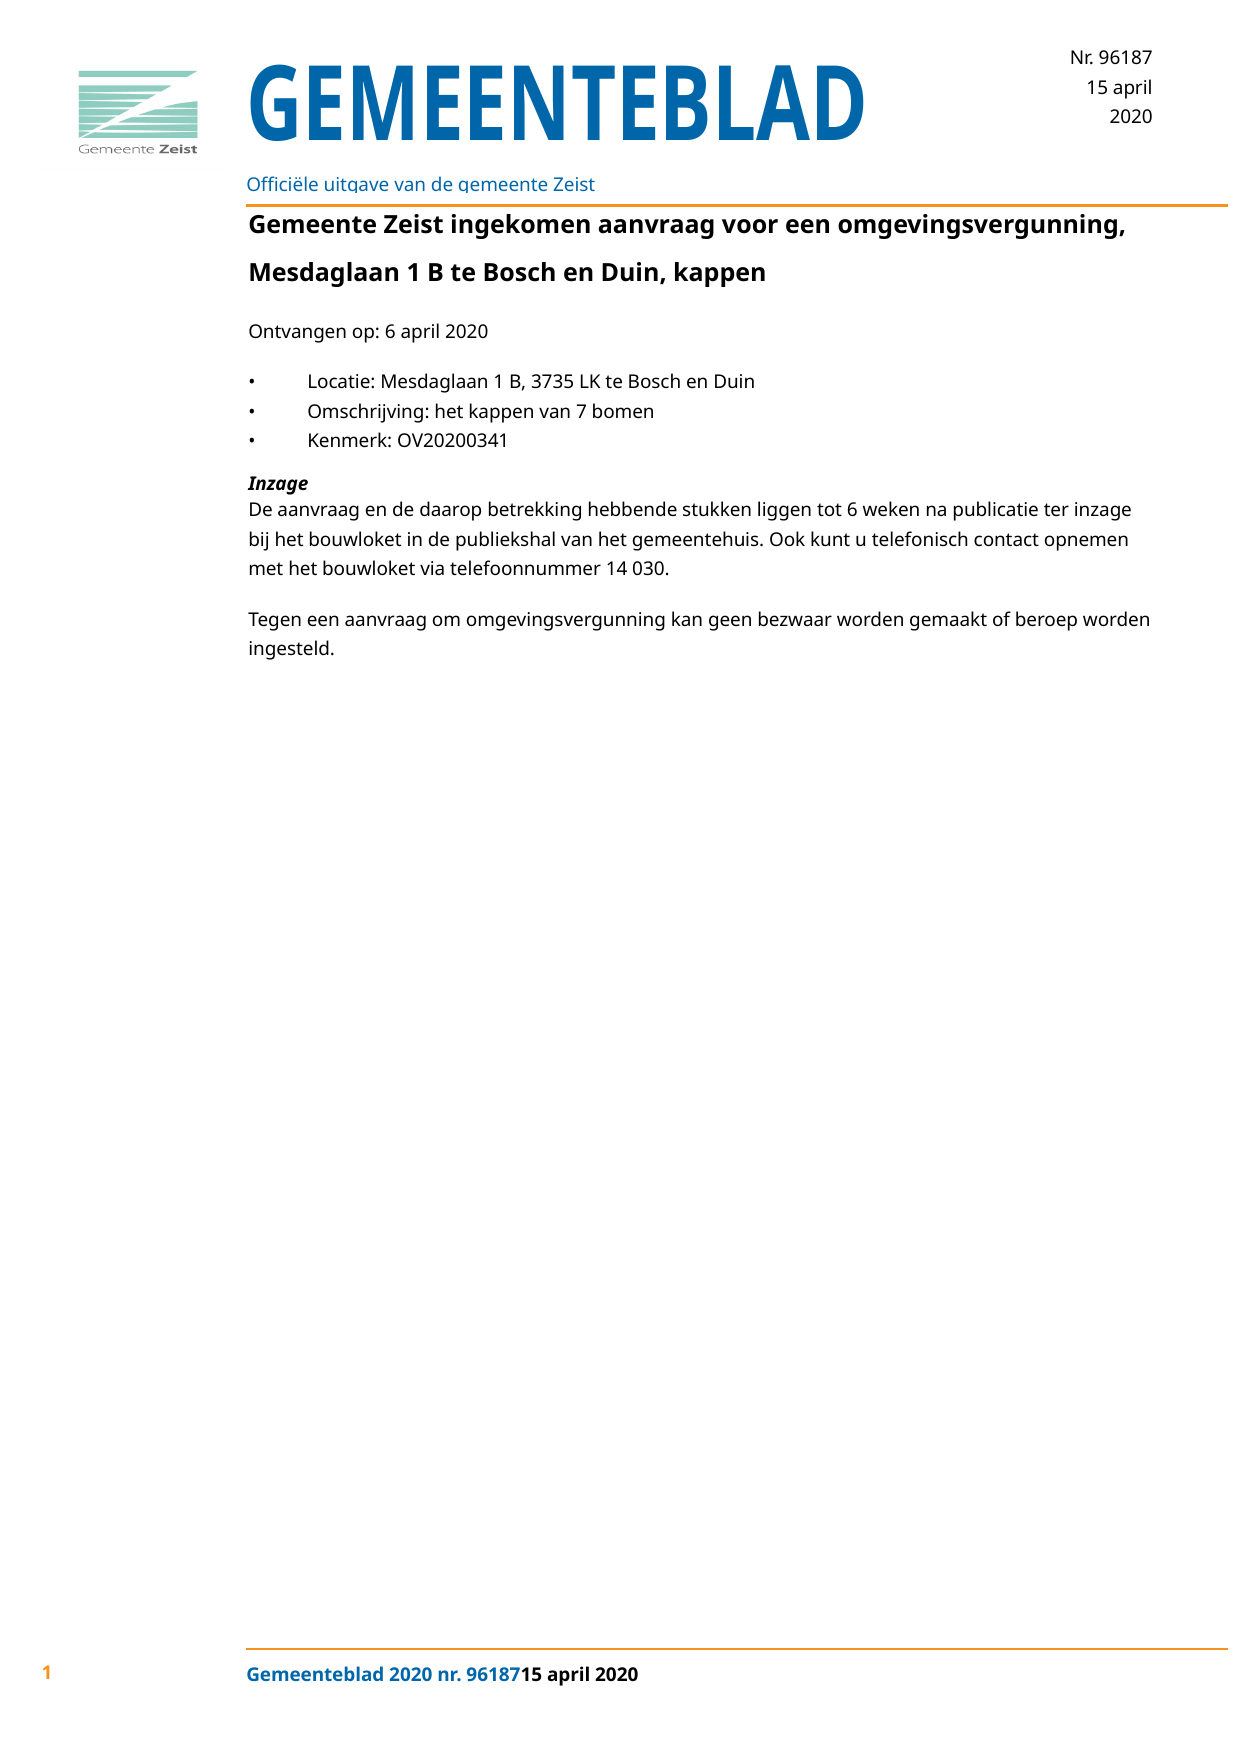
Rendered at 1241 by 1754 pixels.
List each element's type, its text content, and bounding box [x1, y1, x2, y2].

picture [41, 47, 231, 172]
text Inzage [248, 471, 1152, 496]
text Ontvangen op: 6 april 2020 [248, 318, 1152, 344]
text Gemeente Zeist ingekomen aanvraag voor een omgevingsvergunning, Mesdaglaan 1 B te Bosch en Duin, kappen [248, 207, 1152, 288]
text De aanvraag en de daarop betrekking hebbende stukken liggen tot 6 weken na publicatie ter inzage bij het bouwloket in de publiekshal van het gemeentehuis. Ook kunt u telefonisch contact opnemen met het bouwloket via telefoonnummer 14 030. [248, 496, 1152, 581]
list Kenmerk: OV20200341 [248, 427, 1152, 453]
list Locatie: Mesdaglaan 1 B, 3735 LK te Bosch en Duin [248, 368, 1152, 394]
list Omschrijving: het kappen van 7 bomen [248, 398, 1152, 424]
text Tegen een aanvraag om omgevingsvergunning kan geen bezwaar worden gemaakt of beroep worden ingesteld. [248, 606, 1152, 661]
